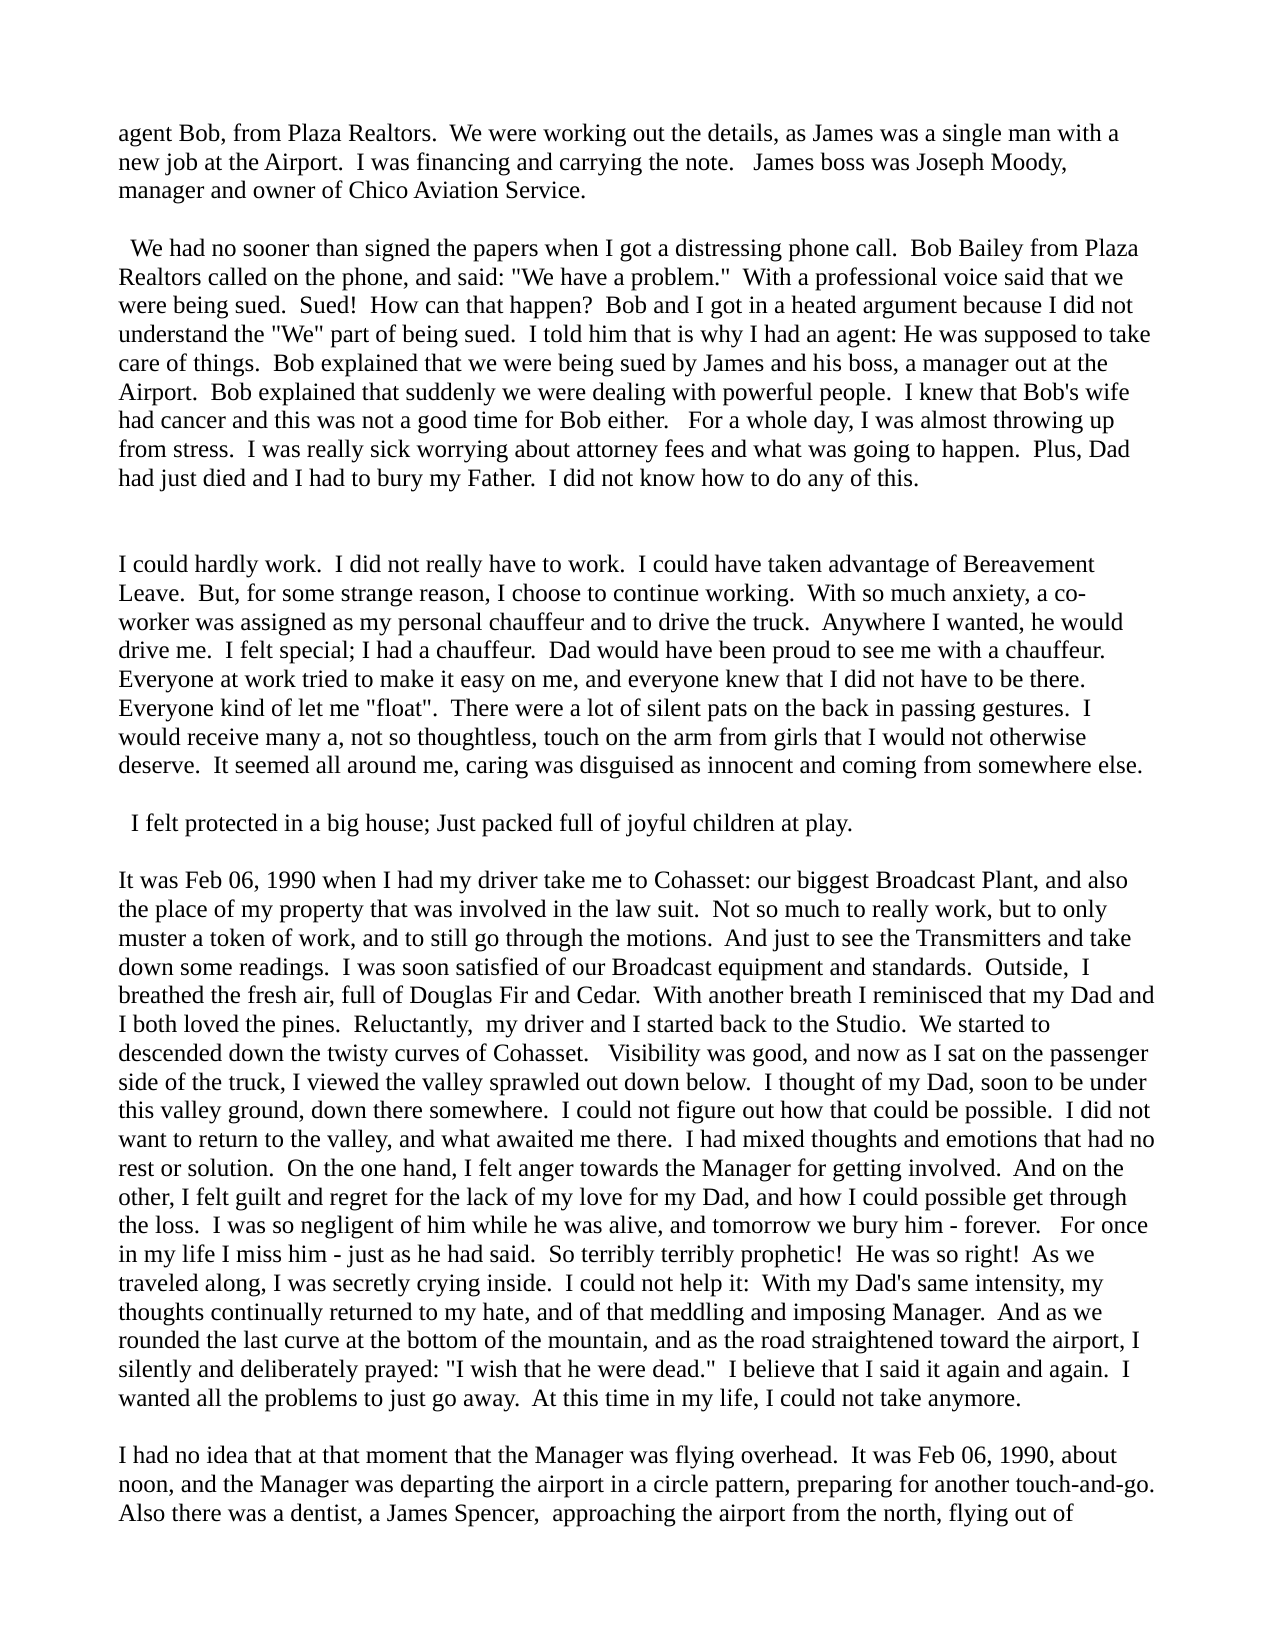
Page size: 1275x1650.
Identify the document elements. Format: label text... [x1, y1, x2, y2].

text I felt protected in a big house; Just packed full of joyful children at play. [118, 808, 1157, 837]
text We had no sooner than signed the papers when I got a distressing phone call. Bob Bailey from Plaza Realtors called on the phone, and said: "We have a problem." With a professional voice said that we were being sued. Sued! How can that happen? Bob and I got in a heated argument because I did not understand the "We" part of being sued. I told him that is why I had an agent: He was supposed to take care of things. Bob explained that we were being sued by James and his boss, a manager out at the Airport. Bob explained that suddenly we were dealing with powerful people. I knew that Bob's wife had cancer and this was not a good time for Bob either. For a whole day, I was almost throwing up from stress. I was really sick worrying about attorney fees and what was going to happen. Plus, Dad had just died and I had to bury my Father. I did not know how to do any of this. [118, 233, 1157, 492]
text agent Bob, from Plaza Realtors. We were working out the details, as James was a single man with a new job at the Airport. I was financing and carrying the note. James boss was Joseph Moody, manager and owner of Chico Aviation Service. [118, 118, 1157, 204]
text It was Feb 06, 1990 when I had my driver take me to Cohasset: our biggest Broadcast Plant, and also the place of my property that was involved in the law suit. Not so much to really work, but to only muster a token of work, and to still go through the motions. And just to see the Transmitters and take down some readings. I was soon satisfied of our Broadcast equipment and standards. Outside, I breathed the fresh air, full of Douglas Fir and Cedar. With another breath I reminisced that my Dad and I both loved the pines. Reluctantly, my driver and I started back to the Studio. We started to descended down the twisty curves of Cohasset. Visibility was good, and now as I sat on the passenger side of the truck, I viewed the valley sprawled out down below. I thought of my Dad, soon to be under this valley ground, down there somewhere. I could not figure out how that could be possible. I did not want to return to the valley, and what awaited me there. I had mixed thoughts and emotions that had no rest or solution. On the one hand, I felt anger towards the Manager for getting involved. And on the other, I felt guilt and regret for the lack of my love for my Dad, and how I could possible get through the loss. I was so negligent of him while he was alive, and tomorrow we bury him - forever. For once in my life I miss him - just as he had said. So terribly terribly prophetic! He was so right! As we traveled along, I was secretly crying inside. I could not help it: With my Dad's same intensity, my thoughts continually returned to my hate, and of that meddling and imposing Manager. And as we rounded the last curve at the bottom of the mountain, and as the road straightened toward the airport, I silently and deliberately prayed: "I wish that he were dead." I believe that I said it again and again. I wanted all the problems to just go away. At this time in my life, I could not take anymore. [118, 866, 1157, 1412]
text I could hardly work. I did not really have to work. I could have taken advantage of Bereavement Leave. But, for some strange reason, I choose to continue working. With so much anxiety, a co-worker was assigned as my personal chauffeur and to drive the truck. Anywhere I wanted, he would drive me. I felt special; I had a chauffeur. Dad would have been proud to see me with a chauffeur. Everyone at work tried to make it easy on me, and everyone knew that I did not have to be there. Everyone kind of let me "float". There were a lot of silent pats on the back in passing gestures. I would receive many a, not so thoughtless, touch on the arm from girls that I would not otherwise deserve. It seemed all around me, caring was disguised as innocent and coming from somewhere else. [118, 549, 1157, 779]
text I had no idea that at that moment that the Manager was flying overhead. It was Feb 06, 1990, about noon, and the Manager was departing the airport in a circle pattern, preparing for another touch-and-go. Also there was a dentist, a James Spencer, approaching the airport from the north, flying out of [118, 1441, 1157, 1527]
